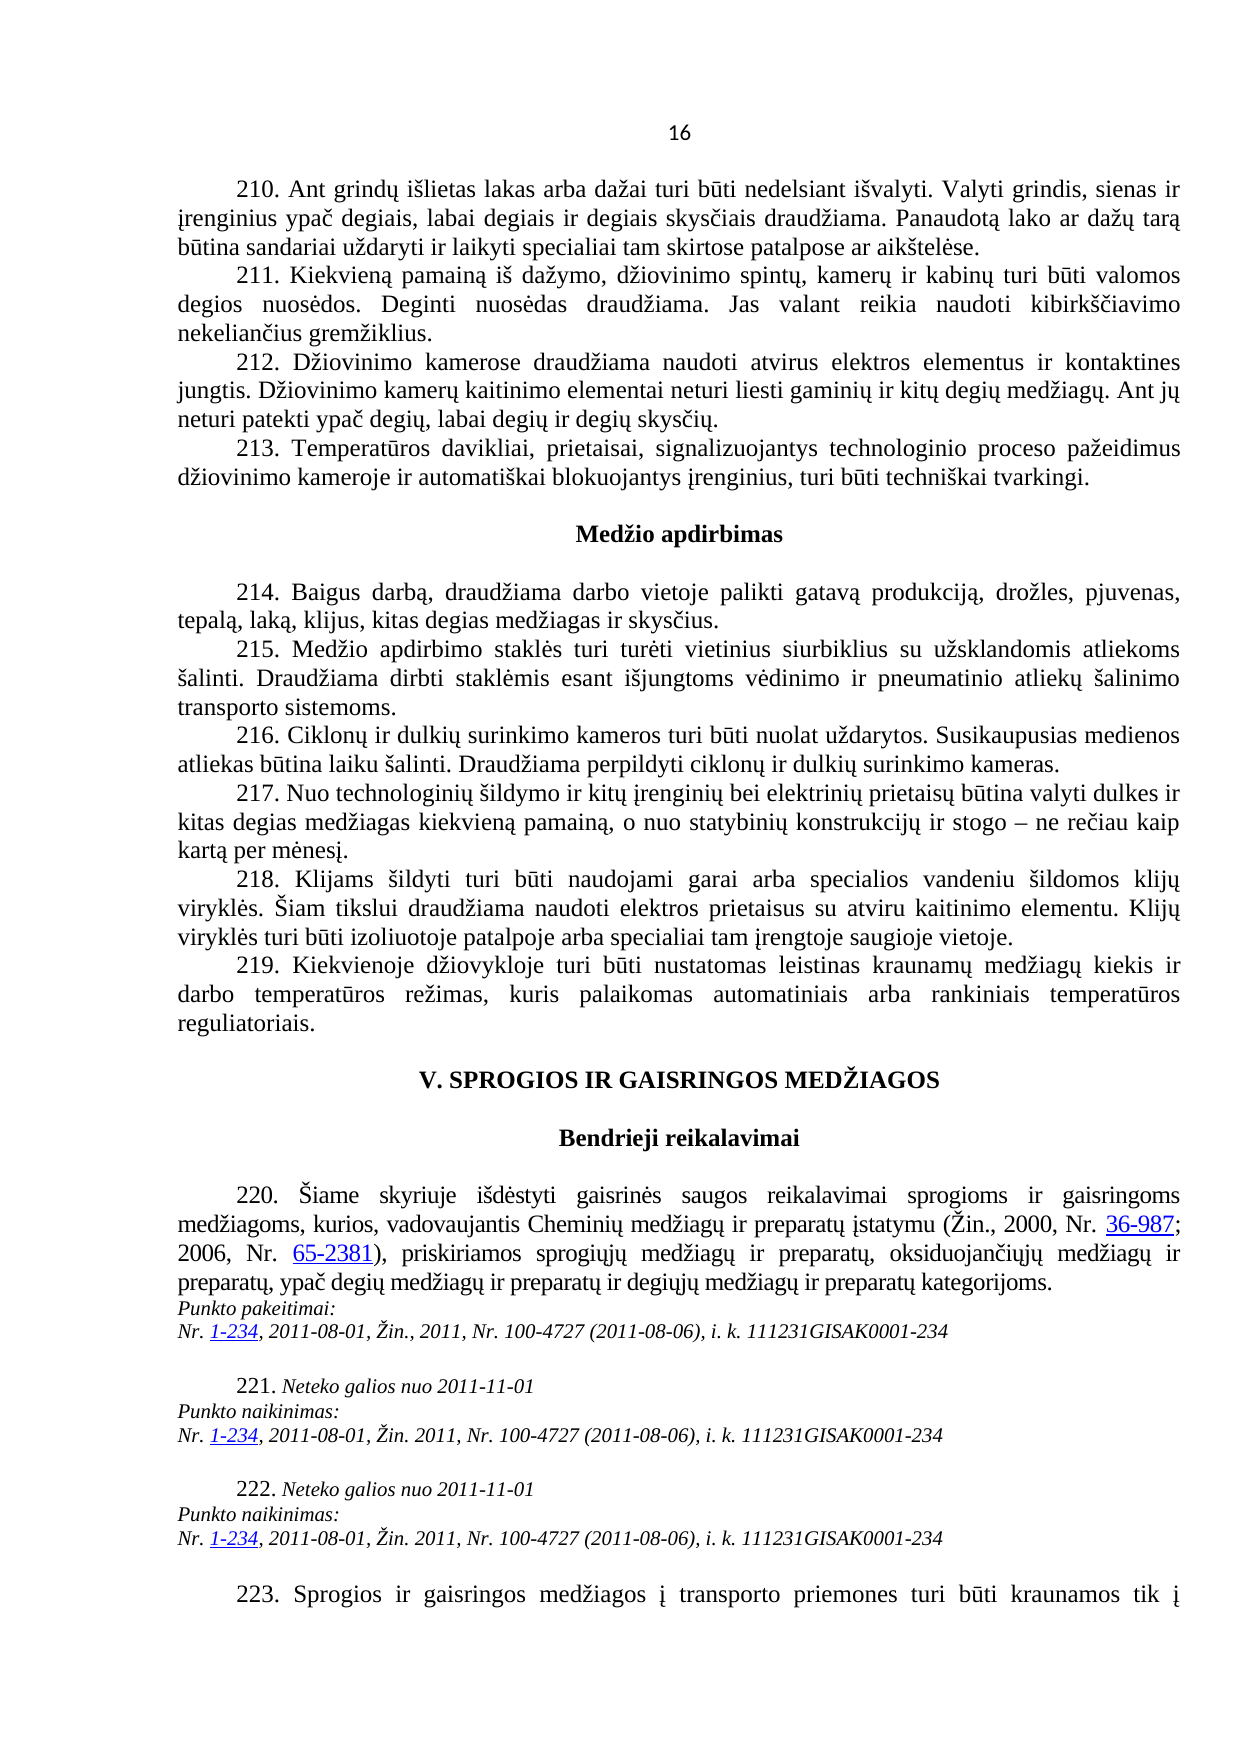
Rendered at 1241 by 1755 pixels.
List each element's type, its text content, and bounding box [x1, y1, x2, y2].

text Punkto naikinimas: [177, 1399, 1181, 1423]
text 220. Šiame skyriuje išdėstyti gaisrinės saugos reikalavimai sprogioms ir gaisringoms medžiagoms, kurios, vadovaujantis Cheminių medžiagų ir preparatų įstatymu (Žin., 2000, Nr. 36-987; 2006, Nr. 65-2381), priskiriamos sprogiųjų medžiagų ir preparatų, oksiduojančiųjų medžiagų ir preparatų, ypač degių medžiagų ir preparatų ir degiųjų medžiagų ir preparatų kategorijoms. [177, 1180, 1181, 1295]
text 219. Kiekvienoje džiovykloje turi būti nustatomas leistinas kraunamų medžiagų kiekis ir darbo temperatūros režimas, kuris palaikomas automatiniais arba rankiniais temperatūros reguliatoriais. [177, 950, 1181, 1037]
text 216. Ciklonų ir dulkių surinkimo kameros turi būti nuolat uždarytos. Susikaupusias medienos atliekas būtina laiku šalinti. Draudžiama perpildyti ciklonų ir dulkių surinkimo kameras. [177, 720, 1181, 778]
text Punkto pakeitimai: [177, 1295, 1181, 1319]
text V. SPROGIOS IR GAISRINGOS MEDŽIAGOS [177, 1065, 1181, 1094]
text 222. Neteko galios nuo 2011-11-01 [177, 1476, 1181, 1502]
text 212. Džiovinimo kamerose draudžiama naudoti atvirus elektros elementus ir kontaktines jungtis. Džiovinimo kamerų kaitinimo elementai neturi liesti gaminių ir kitų degių medžiagų. Ant jų neturi patekti ypač degių, labai degių ir degių skysčių. [177, 347, 1181, 433]
text Bendrieji reikalavimai [177, 1123, 1181, 1152]
text Nr. 1-234, 2011-08-01, Žin., 2011, Nr. 100-4727 (2011-08-06), i. k. 111231GISAK0001-234 [177, 1319, 1181, 1343]
text 223. Sprogios ir gaisringos medžiagos į transporto priemones turi būti kraunamos tik į [177, 1579, 1181, 1607]
text 218. Klijams šildyti turi būti naudojami garai arba specialios vandeniu šildomos klijų viryklės. Šiam tikslui draudžiama naudoti elektros prietaisus su atviru kaitinimo elementu. Klijų viryklės turi būti izoliuotoje patalpoje arba specialiai tam įrengtoje saugioje vietoje. [177, 864, 1181, 950]
text Nr. 1-234, 2011-08-01, Žin. 2011, Nr. 100-4727 (2011-08-06), i. k. 111231GISAK0001-234 [177, 1526, 1181, 1550]
text 210. Ant grindų išlietas lakas arba dažai turi būti nedelsiant išvalyti. Valyti grindis, sienas ir įrenginius ypač degiais, labai degiais ir degiais skysčiais draudžiama. Panaudotą lako ar dažų tarą būtina sandariai uždaryti ir laikyti specialiai tam skirtose patalpose ar aikštelėse. [177, 174, 1181, 260]
text Punkto naikinimas: [177, 1502, 1181, 1526]
text 213. Temperatūros davikliai, prietaisai, signalizuojantys technologinio proceso pažeidimus džiovinimo kameroje ir automatiškai blokuojantys įrenginius, turi būti techniškai tvarkingi. [177, 433, 1181, 490]
text Medžio apdirbimas [177, 519, 1181, 548]
text 217. Nuo technologinių šildymo ir kitų įrenginių bei elektrinių prietaisų būtina valyti dulkes ir kitas degias medžiagas kiekvieną pamainą, o nuo statybinių konstrukcijų ir stogo – ne rečiau kaip kartą per mėnesį. [177, 778, 1181, 864]
text 211. Kiekvieną pamainą iš dažymo, džiovinimo spintų, kamerų ir kabinų turi būti valomos degios nuosėdos. Deginti nuosėdas draudžiama. Jas valant reikia naudoti kibirkščiavimo nekeliančius gremžiklius. [177, 260, 1181, 347]
text 221. Neteko galios nuo 2011-11-01 [177, 1372, 1181, 1399]
text 214. Baigus darbą, draudžiama darbo vietoje palikti gatavą produkciją, drožles, pjuvenas, tepalą, laką, klijus, kitas degias medžiagas ir skysčius. [177, 577, 1181, 634]
text 215. Medžio apdirbimo staklės turi turėti vietinius siurbiklius su užsklandomis atliekoms šalinti. Draudžiama dirbti staklėmis esant išjungtoms vėdinimo ir pneumatinio atliekų šalinimo transporto sistemoms. [177, 634, 1181, 720]
text Nr. 1-234, 2011-08-01, Žin. 2011, Nr. 100-4727 (2011-08-06), i. k. 111231GISAK0001-234 [177, 1423, 1181, 1447]
